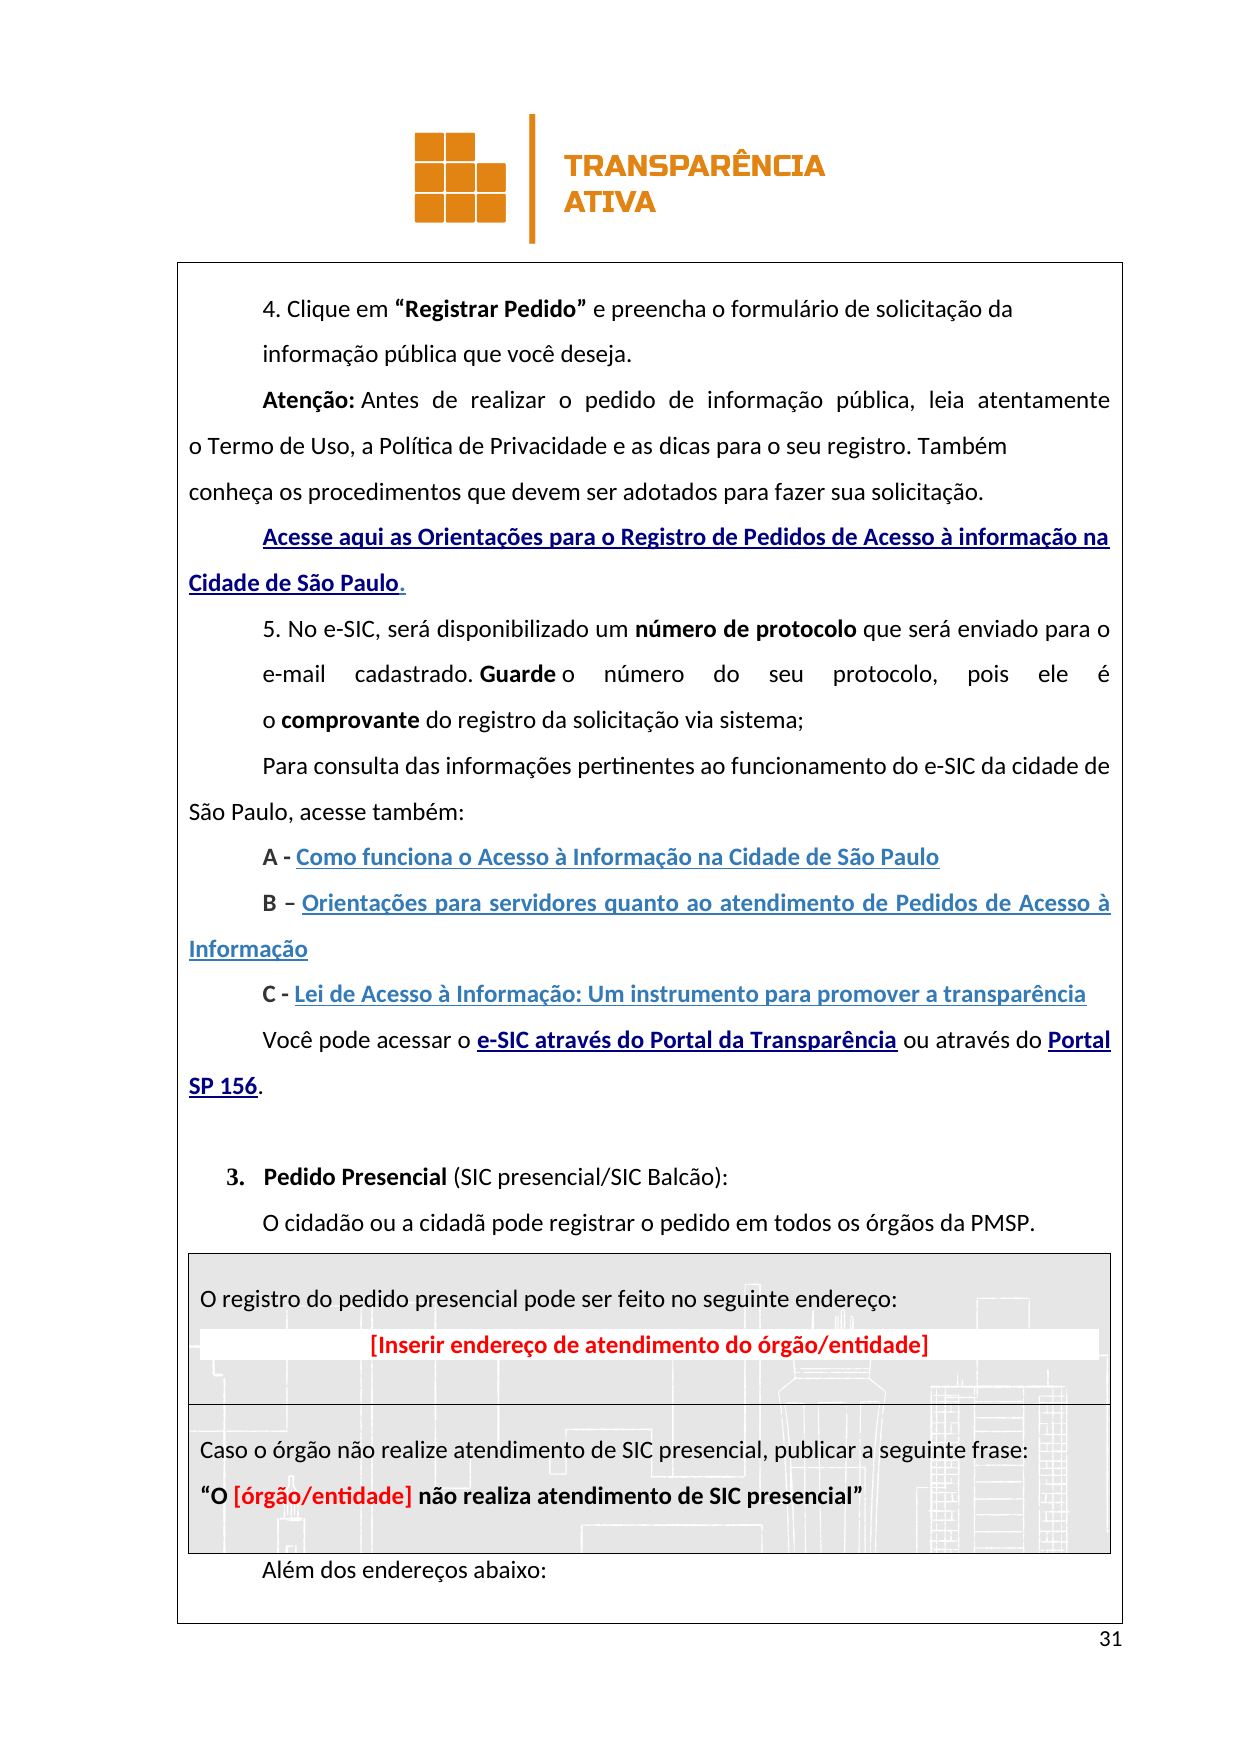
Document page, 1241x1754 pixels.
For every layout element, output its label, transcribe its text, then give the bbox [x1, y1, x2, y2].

table_cell Caso o órgão não realize atendimento de SIC presencial, publicar a seguinte frase: “O [órgão/entidade] não realiza atendimento de SIC presencial” [225, 1405, 361, 1553]
table_cell Caso o órgão não realize atendimento de SIC presencial, publicar a seguinte frase: “O [órgão/entidade] não realiza atendimento de SIC presencial” [805, 1405, 879, 1553]
table_cell Caso o órgão não realize atendimento de SIC presencial, publicar a seguinte frase: “O [órgão/entidade] não realiza atendimento de SIC presencial” [1024, 1405, 1052, 1553]
table_cell Caso o órgão não realize atendimento de SIC presencial, publicar a seguinte frase: “O [órgão/entidade] não realiza atendimento de SIC presencial” [871, 1405, 930, 1553]
table_cell Caso o órgão não realize atendimento de SIC presencial, publicar a seguinte frase: “O [órgão/entidade] não realiza atendimento de SIC presencial” [436, 1405, 497, 1488]
table_cell Caso o órgão não realize atendimento de SIC presencial, publicar a seguinte frase: “O [órgão/entidade] não realiza atendimento de SIC presencial” [499, 1405, 744, 1476]
table_header O Serviço de Informação ao Cidadão (SIC) recebe e registra pedidos de acesso à informação feitos por cidadãos e cidadãs aos órgãos da administração direta e indireta da Prefeitura Municipal de São Paulo (PMSP). São admitidos pedidos feitos pelo: 1. Sistema de pedido eletrônico (e-SIC) 2. Presencialmente (SIC Presencial/SIC Balcão) 3. Correspondência física (SIC cartas) 4. Telefone 1. Pedido eletrônico (e-SIC): Instruções para seu pedido: 1. Acesse o e-SIC (Sistema Eletrônico do Serviço de Informações ao Cidadão); 2. No sistema, clique em “Cadastre-se” para realizar o seu cadastro. Na própria tela de cadastro você terá sua identificação e a senha de acesso que você registrou; 3. Acesse o sistema com seu endereço eletrônico (e-mail pessoal) e senha; 4. Clique em “Registrar Pedido” e preencha o formulário de solicitação da informação pública que você deseja. Atenção: Antes de realizar o pedido de informação pública, leia atentamente o Termo de Uso, a Política de Privacidade e as dicas para o seu registro. Também conheça os procedimentos que devem ser adotados para fazer sua solicitação. Acesse aqui as Orientações para o Registro de Pedidos de Acesso à informação na Cidade de São Paulo. 5. No e-SIC, será disponibilizado um número de protocolo que será enviado para o e-mail cadastrado. Guarde o número do seu protocolo, pois ele é o comprovante do registro da solicitação via sistema; Para consulta das informações pertinentes ao funcionamento do e-SIC da cidade de São Paulo, acesse também: A - Como funciona o Acesso à Informação na Cidade de São Paulo B – Orientações para servidores quanto ao atendimento de Pedidos de Acesso à Informação C - Lei de Acesso à Informação: Um instrumento para promover a transparência Você pode acessar o e-SIC através do Portal da Transparência ou através do Portal SP 156. Pedido Presencial (SIC presencial/SIC Balcão): O cidadão ou a cidadã pode registrar o pedido em todos os órgãos da PMSP. Além dos endereços abaixo: Posto Aqui tem Ouvidoria: Rua Dr. Falcão Filho, nº 69, Centro Histórico de São Paulo (ao lado da Estação Anhangabaú do Metrô – Linha Vermelha). Horário de Atendimento: de segunda a sexta-feira, das 09h às 17h. Unidades do Descomplica SP Horário de Atendimento: de segunda a sexta-feira, das 08h às 17h. Praças de Atendimento das Subprefeituras Bibliotecas Polo de Acesso à Informação Correspondência Física (SIC cartas): Todos os órgãos da Prefeitura de São Paulo poderão receber carta com pedido de informação pública em seus respectivos endereços. A carta deve ser enviada registrando a seguinte indicação no assunto: “Pedido de Acesso à Informação”. Também deve ser informado o endereço eletrônico (e-mail) ou o endereço físico para envio da resposta ao pedido de informação. Além do endereço abaixo: Rua Líbero Badaró, nº 293, 19º andar, Centro, São Paulo – SP – CEP: 01009-907. Ao receber a correspondência, o órgão deve enviar uma cópia para a Divisão de Transparência Passiva, via processo SEI ou por e-mail. Caberá ao servidor/ponto focal do e-sic de cada órgão encaminhar a carta digitalizada para a OGM – Divisão de Transparência Passiva. Prazo O pedido de informação será respondido pelo órgão responsável pela informação em até 20 (vinte) dias, prorrogáveis por mais 10 (dez), cabendo pedido de revisão da resposta no prazo de 10 (dez) dias, contados a partir do primeiro dia útil após o registro da resposta pelo órgão. Outros canais de relacionamento: Além do Serviço de Informações ao Cidadão (SIC), a Prefeitura Municipal de São Paulo (PMSP) oferece outros canais de relacionamento: Portal de Atendimento SP 156: Para solicitar serviços à Prefeitura de São Paulo ligue 156 ou acesse o Portal SP 156 ou ainda registre sua solicitação por meio do aplicativo para celular SP 156 (com versão disponível para iOS e Android). Ouvidoria Geral do Município: A Ouvidoria Geral do Município de São Paulo (OGM-SP) recebe denúncias, reclamações e sugestões: Por telefone: no número 156 (opção: número 5), da Central SP 156; Por e-mail: ogm@prefeitura.sp.gov.br. Para mais informações, acesse Fale com a Ouvidoria. Denúncias de assédio Para agendar atendimento presencial, ligue para (11)3334-7125 - Horário de Atendimento: 09h00 às 16h00, de segunda a sexta-feira. Atenção: Este canal é voltado somente para denúncias de assédio moral e sexual. Pelo site: Serviços — Portal SP 156 Denúncias de corrupção ou irregularidades: Você pode denunciar irregularidades ou ações ilegais por parte de funcionários da Administração Municipal, mantendo seu anonimato, caso deseje. Por e-mail: denunciaogm@prefeitura.sp.gov.br; Pelo site: Serviços — Portal SP 156; Pessoalmente: Rua Dr. Falcão Filho, nº 69 - Centro Histórico de São Paulo (ao lado da Estação Anhangabaú do Metrô – Linha Vermelha); Por carta: Rua Líbero Badaró, 293, 19º andar, Centro, São Paulo – SP – CEP: 01009-907. Relatórios A Controladoria Geral do Município divulga relatórios sobre os pedidos de informação recebidos via e-SIC. Acesse aqui os relatórios anuais da Lei de Acesso à Informação (LAI). Acesse aqui os Relatórios de Transparência Passiva. [178, 263, 1122, 1528]
table_header O registro do pedido presencial pode ser feito no seguinte endereço: [Inserir endereço de atendimento do órgão/entidade] [189, 1254, 1110, 1404]
table_cell Caso o órgão não realize atendimento de SIC presencial, publicar a seguinte frase: “O [órgão/entidade] não realiza atendimento de SIC presencial” [1062, 1405, 1110, 1553]
table_cell Caso o órgão não realize atendimento de SIC presencial, publicar a seguinte frase: “O [órgão/entidade] não realiza atendimento de SIC presencial” [820, 1468, 859, 1553]
table_cell Caso o órgão não realize atendimento de SIC presencial, publicar a seguinte frase: “O [órgão/entidade] não realiza atendimento de SIC presencial” [373, 1405, 788, 1553]
table_cell Caso o órgão não realize atendimento de SIC presencial, publicar a seguinte frase: “O [órgão/entidade] não realiza atendimento de SIC presencial” [946, 1405, 974, 1553]
table_cell Caso o órgão não realize atendimento de SIC presencial, publicar a seguinte frase: “O [órgão/entidade] não realiza atendimento de SIC presencial” [189, 1432, 223, 1553]
